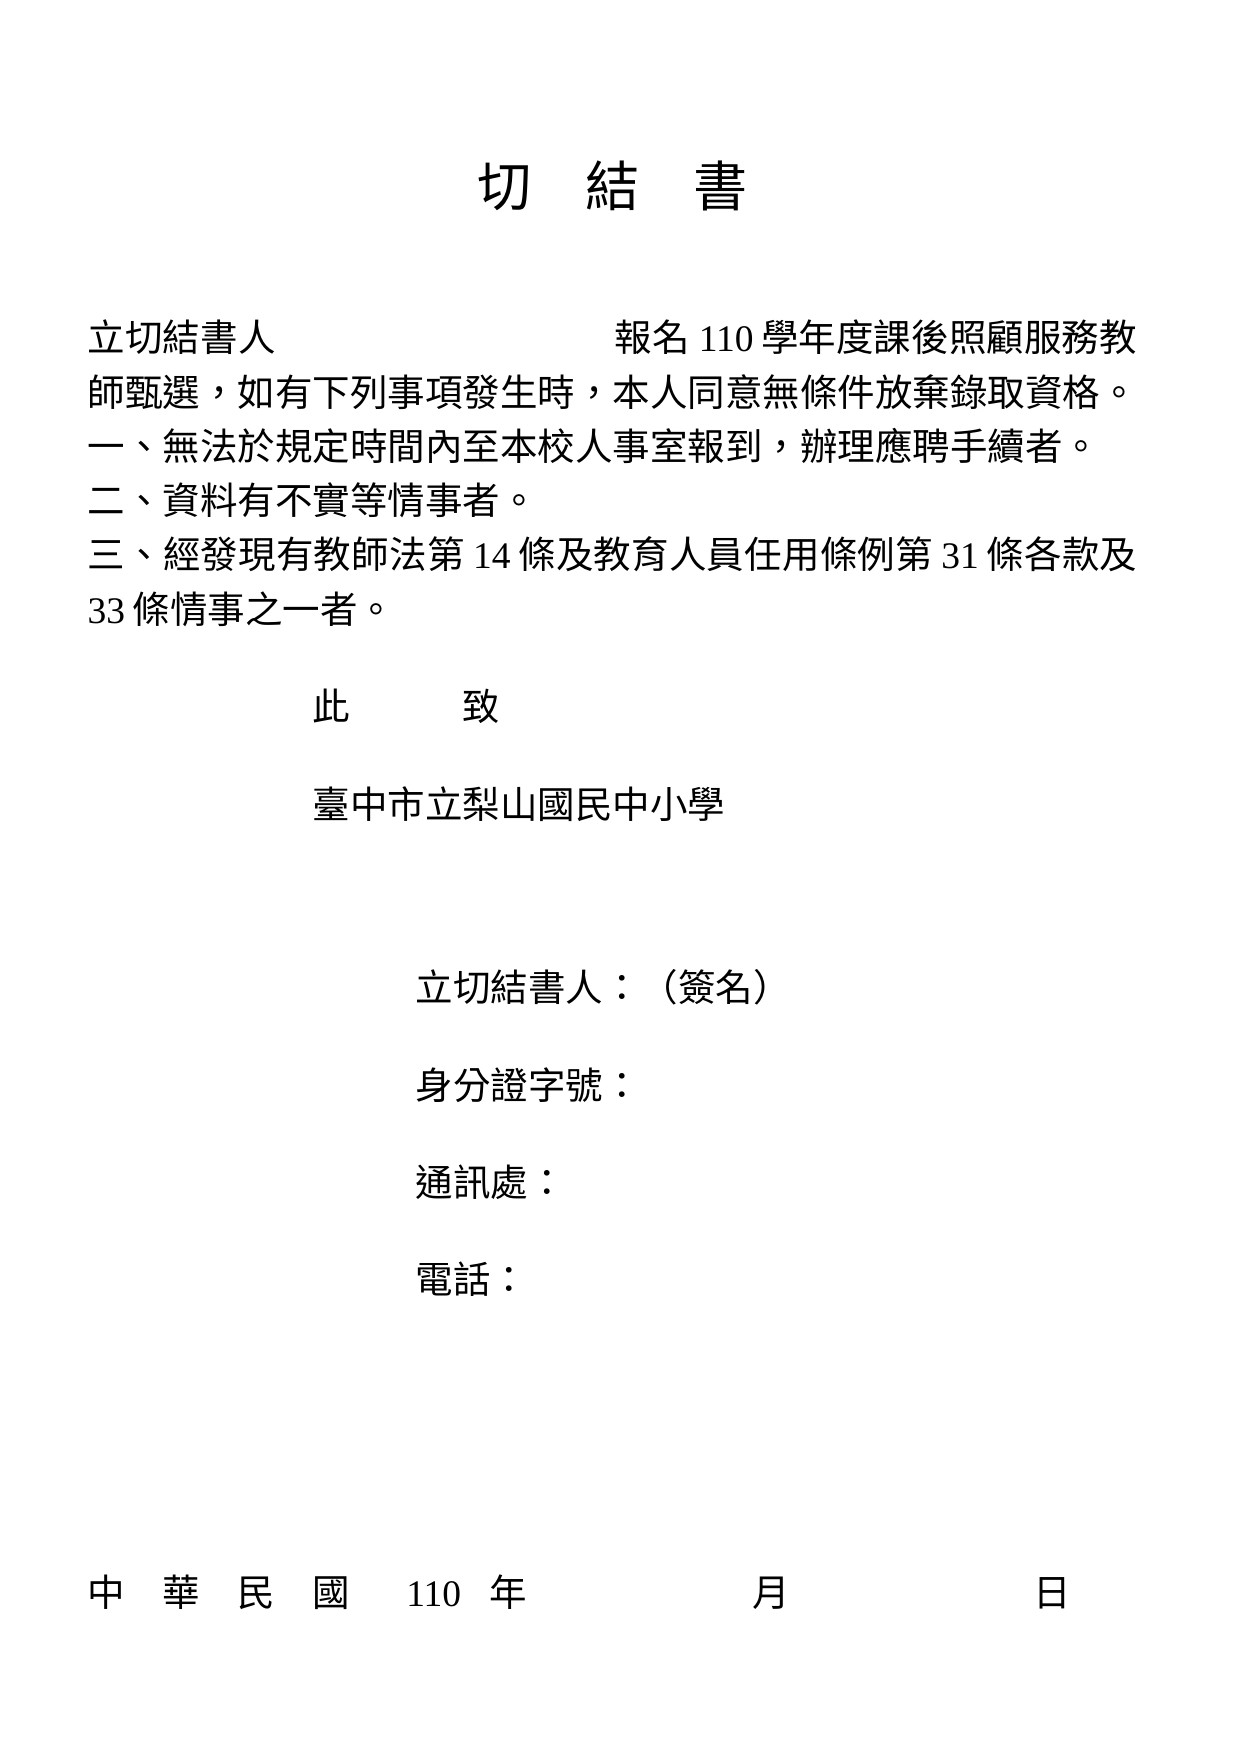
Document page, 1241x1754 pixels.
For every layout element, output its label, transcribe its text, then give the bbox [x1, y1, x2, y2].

text 切 結 書 [87, 144, 1137, 222]
text 身分證字號： [87, 1056, 1137, 1110]
text 立切結書人：（簽名） [87, 958, 1137, 1012]
text 此 致 [87, 677, 1137, 731]
text 通訊處： [87, 1153, 1137, 1207]
text 中 華 民 國 110 年 月 日 [87, 1563, 1137, 1618]
text 立切結書人 報名110學年度課後照顧服務教師甄選，如有下列事項發生時，本人同意無條件放棄錄取資格。 [87, 308, 1137, 417]
text 臺中市立梨山國民中小學 [87, 774, 1137, 829]
text 一、無法於規定時間內至本校人事室報到，辦理應聘手續者。 [87, 417, 1137, 471]
text 三、經發現有教師法第14條及教育人員任用條例第31條各款及33條情事之一者。 [87, 525, 1137, 634]
text 二、資料有不實等情事者。 [87, 471, 1137, 525]
text 電話： [87, 1250, 1137, 1304]
